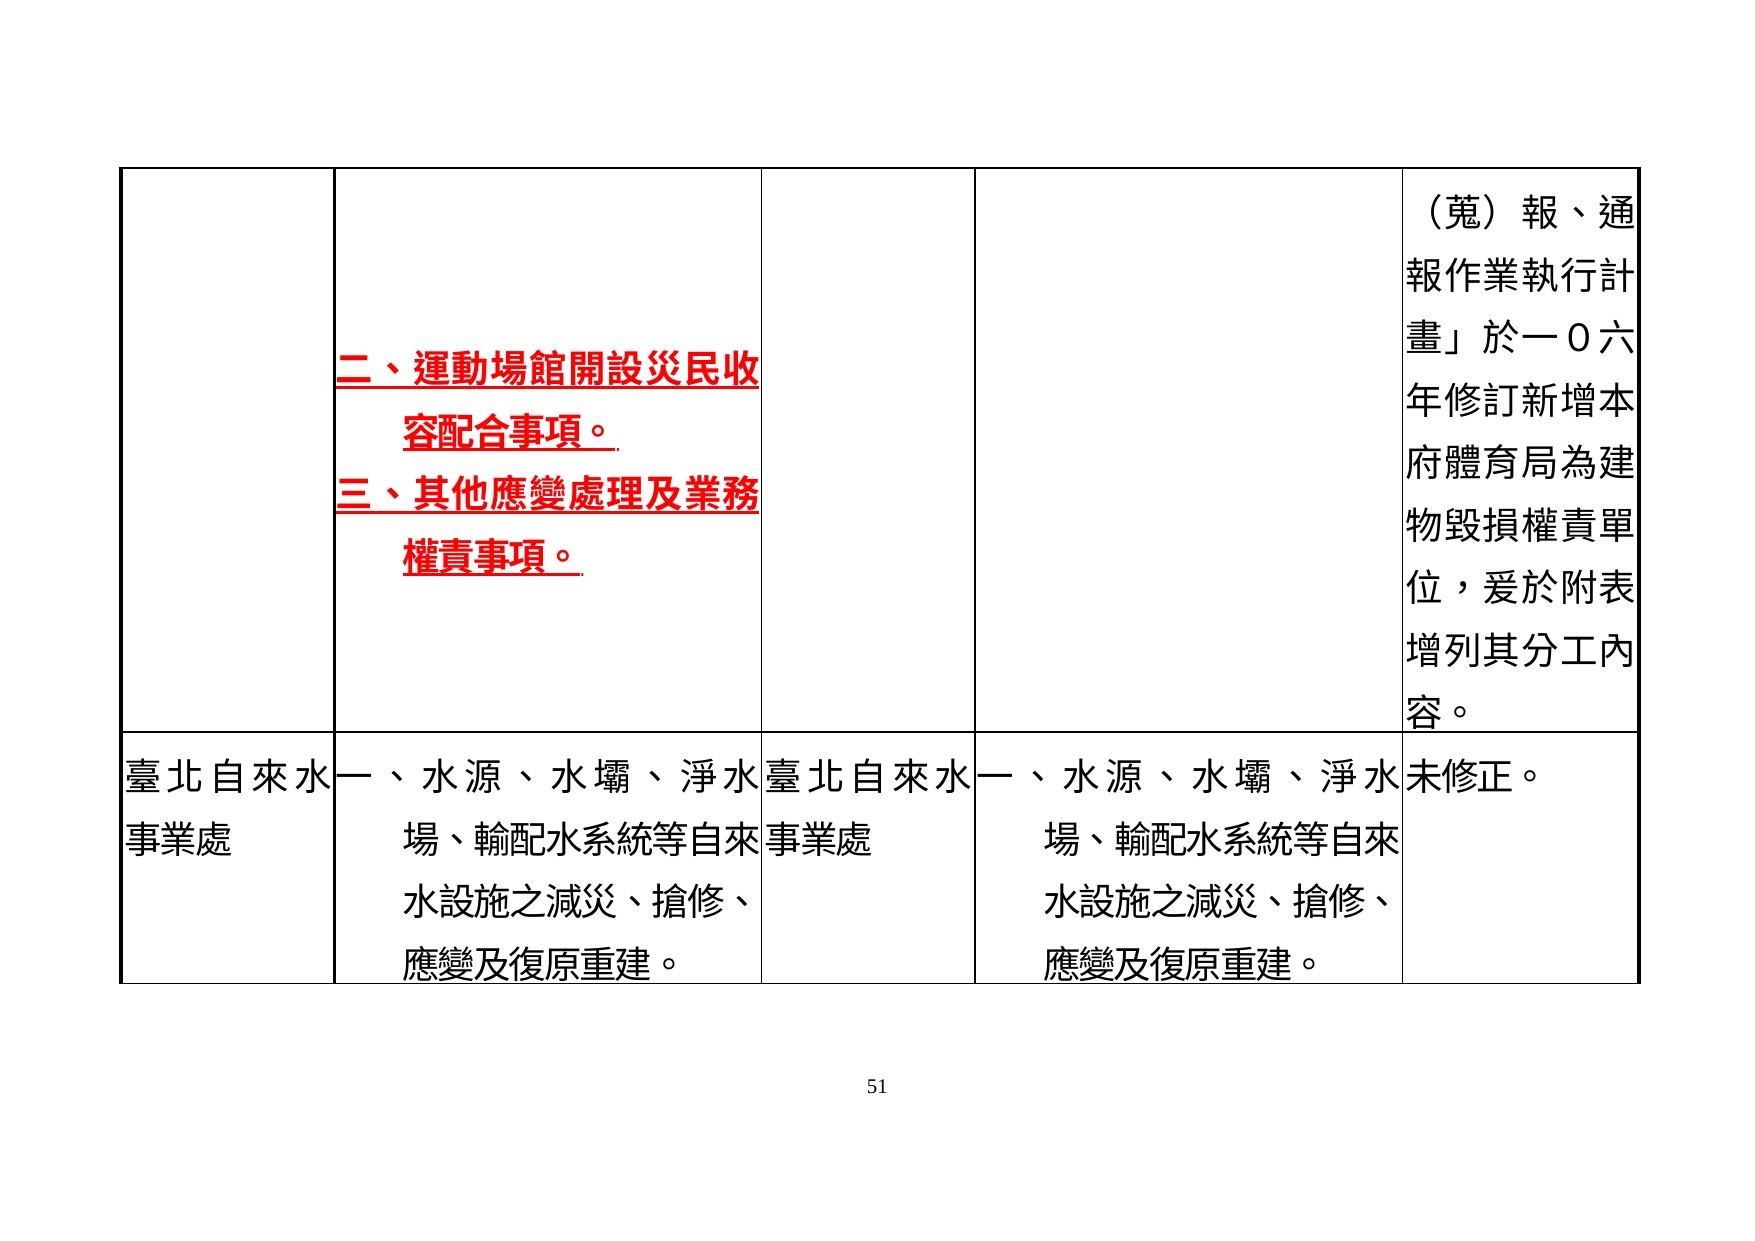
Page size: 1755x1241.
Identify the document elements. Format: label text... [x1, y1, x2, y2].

table_cell （蒐）報、通報作業執行計畫」於一０六年修訂新增本府體育局為建物毀損權責單位，爰於附表增列其分工內容。 [1403, 169, 1637, 731]
table_cell [762, 169, 974, 731]
table_cell [976, 169, 1402, 731]
table_cell 臺北自來水事業處 [123, 733, 333, 983]
table_cell 二、運動場館開設災民收容配合事項。 三、其他應變處理及業務權責事項。 [336, 169, 761, 731]
table_cell 一、水源、水壩、淨水場、輸配水系統等自來水設施之減災、搶修、應變及復原重建。 [976, 733, 1402, 983]
table_cell 一、水源、水壩、淨水場、輸配水系統等自來水設施之減災、搶修、應變及復原重建。 [336, 733, 761, 983]
table_cell [123, 169, 333, 731]
table_cell 臺北自來水事業處 [762, 733, 974, 983]
table_cell 未修正。 [1403, 733, 1637, 983]
